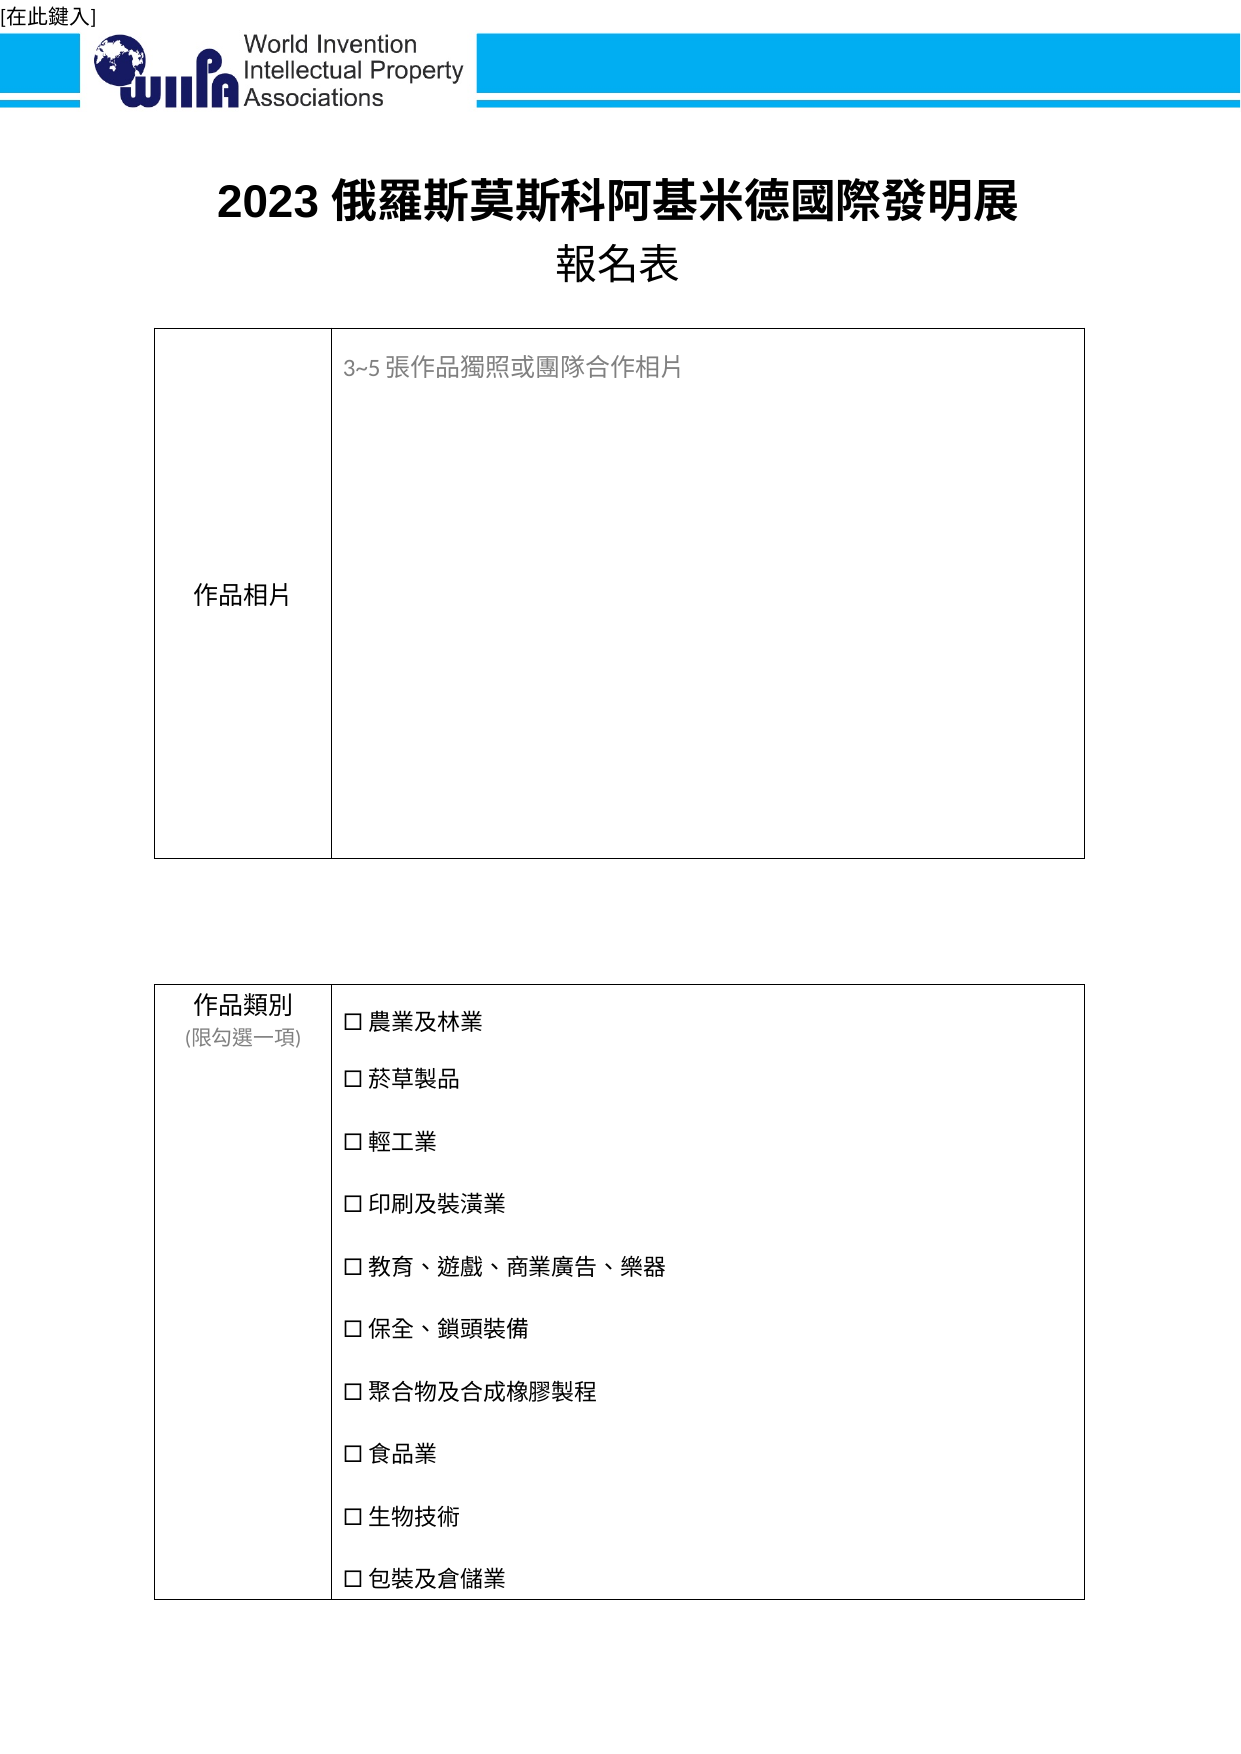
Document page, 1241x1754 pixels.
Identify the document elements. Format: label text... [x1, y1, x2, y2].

table_header  農業及林業  菸草製品  輕工業  印刷及裝潢業  教育、遊戲、商業廣告、樂器  保全、鎖頭裝備  聚合物及合成橡膠製程  食品業  生物技術  包裝及倉儲業 [332, 985, 1084, 1599]
table_header 作品類別 (限勾選一項) [155, 985, 331, 1599]
table_cell 作品相片 [155, 329, 331, 858]
table_cell 3~5張作品獨照或團隊合作相片 [332, 329, 1084, 858]
